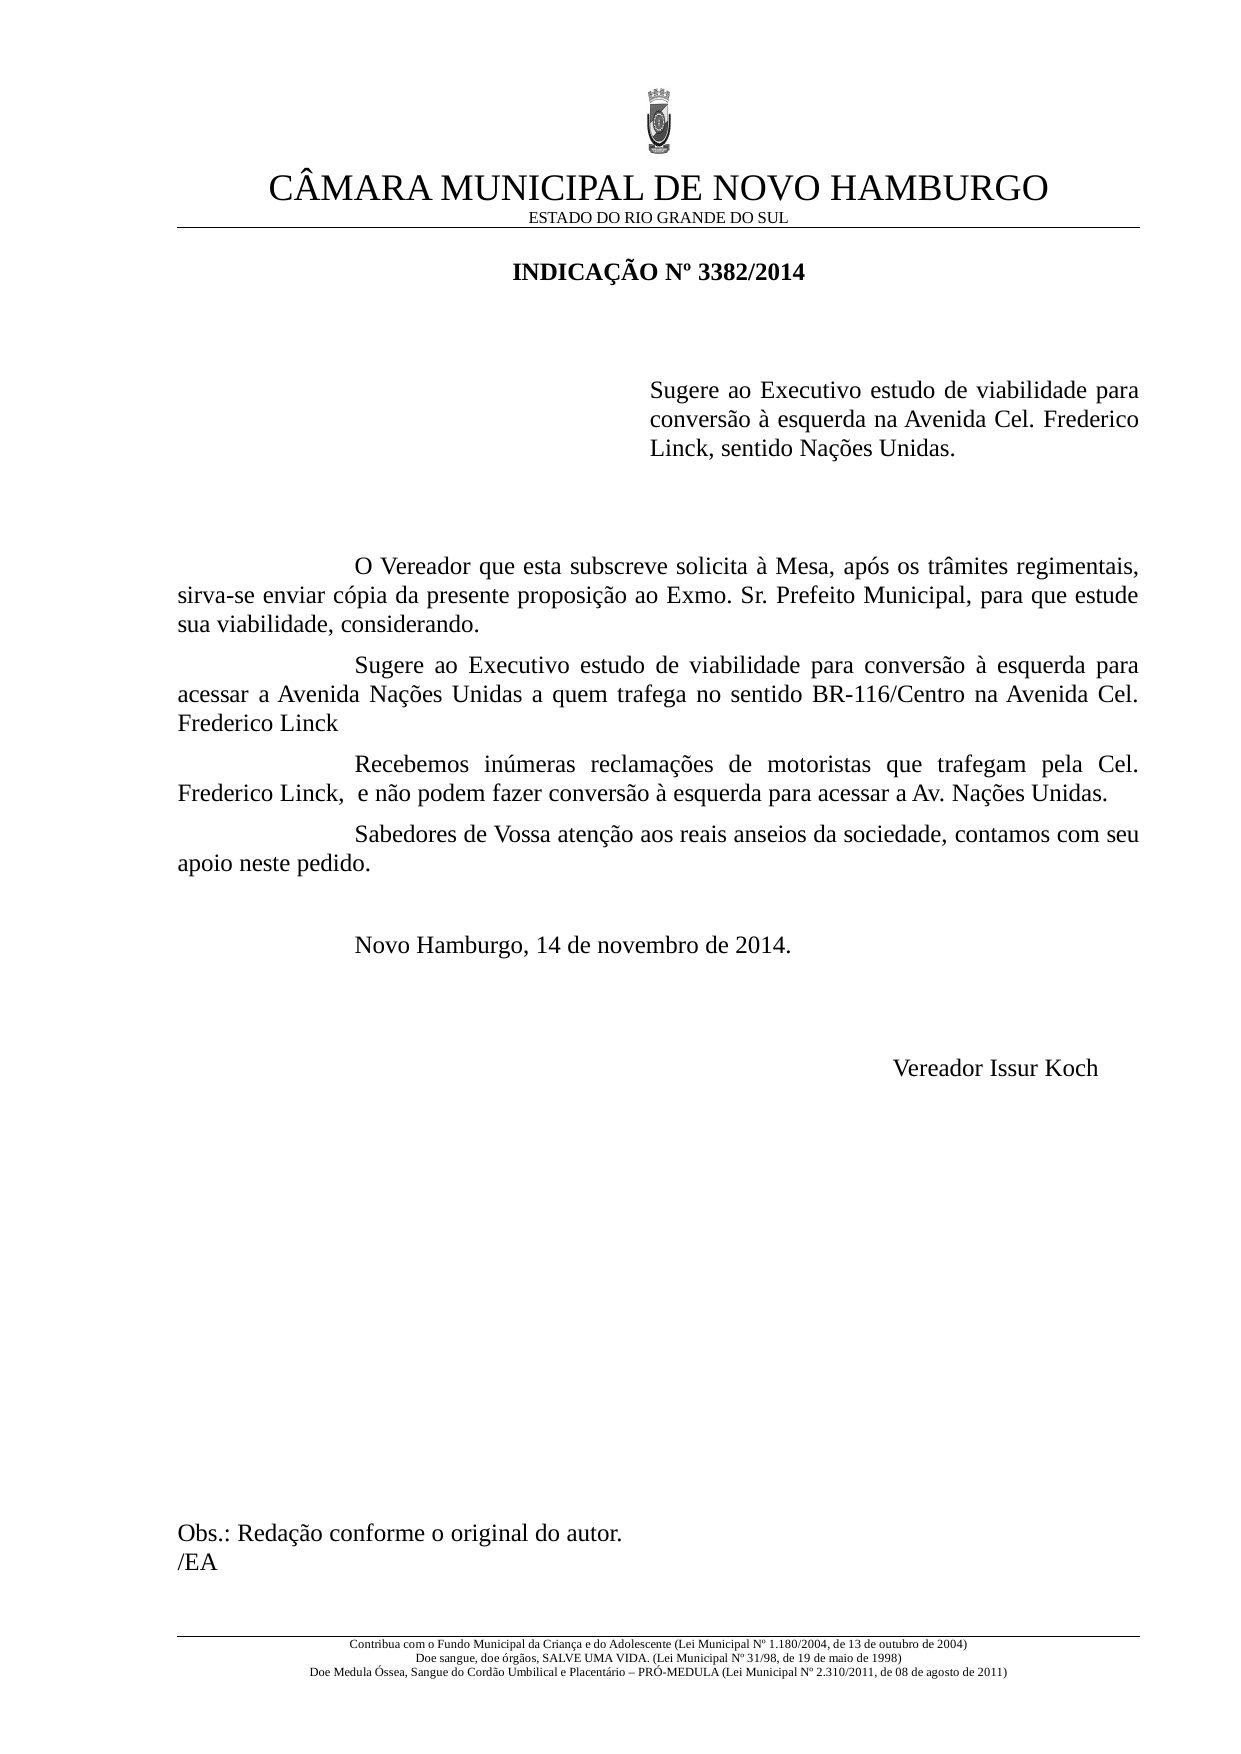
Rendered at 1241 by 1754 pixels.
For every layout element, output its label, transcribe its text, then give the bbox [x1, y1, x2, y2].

text Vereador Issur Koch [768, 1053, 1140, 1082]
text INDICAÇÃO Nº 3382/2014 [177, 257, 1140, 286]
text Obs.: Redação conforme o original do autor. [177, 1518, 1140, 1547]
text Sugere ao Executivo estudo de viabilidade para conversão à esquerda na Avenida Cel. Frederico Linck, sentido Nações Unidas. [649, 375, 1140, 462]
text Sabedores de Vossa atenção aos reais anseios da sociedade, contamos com seu apoio neste pedido. [177, 819, 1140, 877]
text Sugere ao Executivo estudo de viabilidade para conversão à esquerda para acessar a Avenida Nações Unidas a quem trafega no sentido BR-116/Centro na Avenida Cel. Frederico Linck [177, 649, 1140, 737]
text Recebemos inúmeras reclamações de motoristas que trafegam pela Cel. Frederico Linck, e não podem fazer conversão à esquerda para acessar a Av. Nações Unidas. [177, 749, 1140, 807]
text O Vereador que esta subscreve solicita à Mesa, após os trâmites regimentais, sirva-se enviar cópia da presente proposição ao Exmo. Sr. Prefeito Municipal, para que estude sua viabilidade, considerando. [177, 551, 1140, 638]
text Novo Hamburgo, 14 de novembro de 2014. [177, 929, 1140, 959]
text /EA [177, 1547, 1140, 1576]
